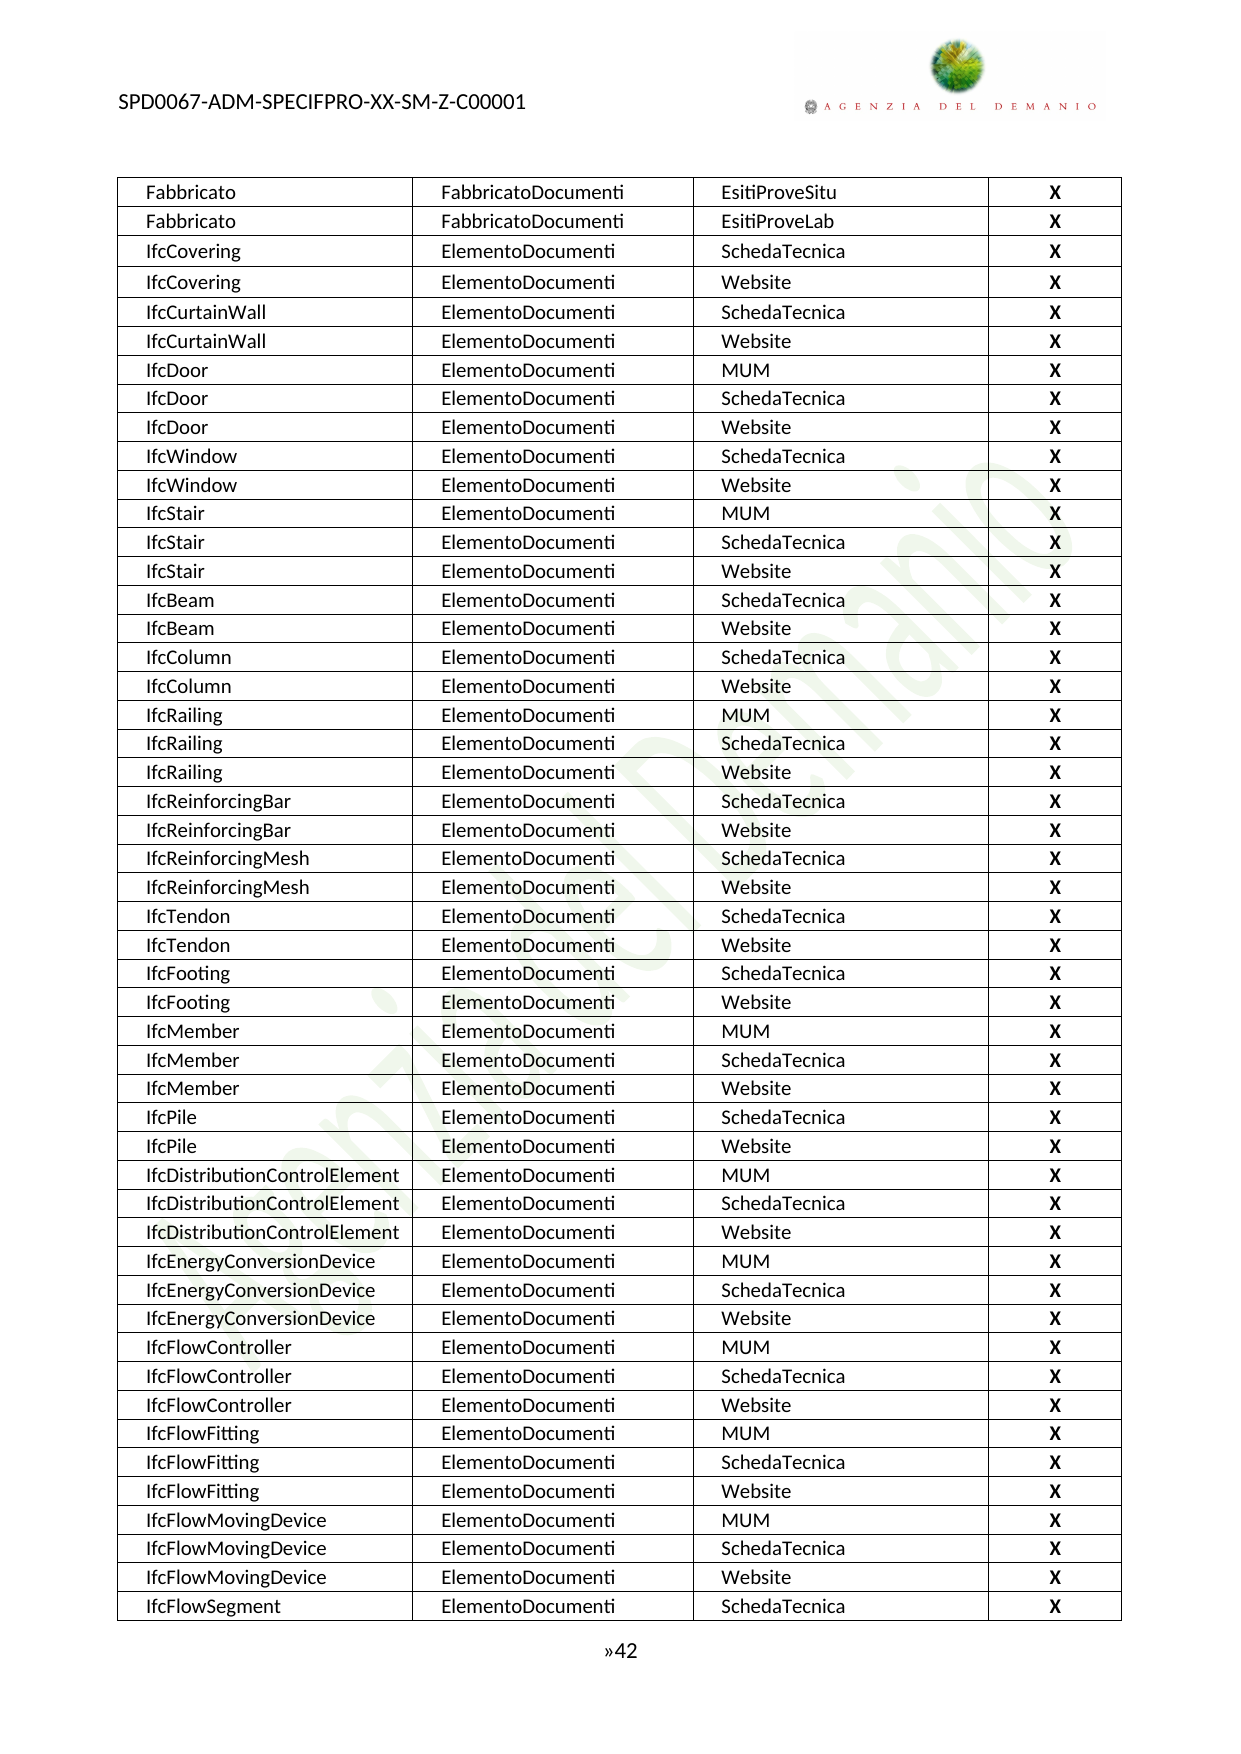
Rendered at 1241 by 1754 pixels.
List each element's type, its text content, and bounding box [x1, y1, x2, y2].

table_cell ElementoDocumenti [413, 1017, 496, 1045]
table_cell ElementoDocumenti [440, 1046, 488, 1073]
table_cell X [989, 931, 1121, 958]
table_cell Website [694, 1218, 988, 1246]
table_cell ElementoDocumenti [498, 1046, 529, 1073]
table_cell SchedaTecnica [732, 730, 769, 757]
table_cell X [989, 178, 1121, 206]
table_cell ElementoDocumenti [413, 1448, 693, 1476]
table_cell SchedaTecnica [694, 1535, 988, 1562]
table_cell Website [694, 327, 988, 355]
table_cell Website [694, 1477, 988, 1505]
table_cell Website [694, 816, 749, 843]
table_cell ElementoDocumenti [536, 1046, 693, 1073]
table_cell Website [694, 1075, 988, 1102]
table_cell MUM [694, 1017, 988, 1045]
table_cell IfcEnergyConversionDevice [118, 1247, 185, 1275]
table_cell [950, 615, 988, 642]
table_cell X [989, 1506, 1121, 1533]
table_cell X [989, 1362, 1121, 1390]
table_cell ElementoDocumenti [413, 701, 693, 728]
table_cell IfcDistributionControlElement [248, 1218, 289, 1246]
table_cell [931, 502, 965, 527]
table_cell IfcDistributionControlElement [118, 1218, 165, 1246]
table_cell ElementoDocumenti [413, 873, 516, 901]
table_cell X [989, 1161, 1121, 1188]
table_cell IfcFlowFitting [118, 1477, 412, 1505]
table_cell ElementoDocumenti [566, 931, 614, 958]
table_cell X [989, 1103, 1121, 1131]
table_cell FabbricatoDocumenti [413, 207, 693, 235]
table_cell IfcBeam [118, 586, 412, 613]
table_cell IfcWindow [118, 471, 412, 498]
table_cell ElementoDocumenti [608, 873, 659, 901]
table_cell [348, 1113, 384, 1131]
table_cell ElementoDocumenti [558, 988, 600, 1008]
table_cell X [989, 500, 1051, 527]
table_cell FabbricatoDocumenti [413, 178, 693, 206]
table_cell ElementoDocumenti [413, 298, 693, 326]
table_cell [989, 570, 1004, 585]
table_cell SchedaTecnica [694, 442, 988, 470]
table_cell IfcFlowController [118, 1362, 412, 1390]
table_cell Website [694, 768, 715, 786]
table_cell IfcDistributionControlElement [296, 1162, 331, 1188]
table_cell MUM [694, 1247, 988, 1275]
table_cell IfcDistributionControlElement [164, 1218, 247, 1246]
table_cell IfcFlowMovingDevice [118, 1535, 412, 1562]
table_cell IfcReinforcingMesh [118, 873, 412, 901]
table_cell Website [694, 267, 988, 297]
table_cell ElementoDocumenti [413, 1190, 693, 1217]
table_cell ElementoDocumenti [413, 586, 693, 613]
table_cell X [989, 1218, 1121, 1246]
table_cell Website [694, 1563, 988, 1591]
table_cell X [1049, 500, 1121, 527]
table_cell ElementoDocumenti [413, 1535, 693, 1562]
table_cell ElementoDocumenti [468, 1132, 693, 1160]
table_cell IfcDistributionControlElement [271, 1190, 306, 1217]
table_cell X [989, 1017, 1121, 1045]
table_cell ElementoDatiQualitativi [989, 528, 1073, 556]
table_cell ElementoDocumenti [413, 1420, 693, 1447]
table_cell Website [757, 816, 988, 843]
table_cell ElementoDocumenti [413, 1161, 693, 1188]
table_cell ElementoDocumenti [413, 1563, 693, 1591]
table_cell ElementoDocumenti [413, 845, 630, 872]
table_cell ElementoDocumenti [669, 931, 693, 958]
table_cell [349, 1132, 412, 1160]
table_cell X [989, 1592, 1121, 1620]
table_cell IfcFlowController [241, 1333, 412, 1361]
table_cell IfcDistributionControlElement [334, 1161, 380, 1188]
table_cell Website [694, 615, 898, 642]
table_cell Website [694, 1391, 988, 1418]
table_cell [921, 586, 988, 613]
table_cell ElementoDocumenti [413, 902, 525, 930]
table_cell ElementoDocumenti [507, 1017, 693, 1045]
table_cell ElementoDocumenti [594, 816, 689, 843]
table_cell MUM [694, 1506, 988, 1533]
table_cell ElementoDocumenti [413, 442, 693, 470]
table_cell ElementoDocumenti [413, 1477, 693, 1505]
table_cell SchedaTecnica [694, 848, 718, 872]
table_cell IfcStair [118, 557, 412, 585]
table_cell SchedaTecnica [694, 1362, 988, 1390]
table_cell [909, 557, 961, 585]
table_cell MUM [694, 1333, 988, 1361]
table_cell Website [694, 1132, 988, 1160]
table_cell IfcRailing [118, 701, 412, 728]
table_cell ElementoDocumenti [413, 528, 693, 556]
table_cell X [989, 1563, 1121, 1591]
table_cell ElementoDocumenti [413, 1506, 693, 1533]
table_cell X [989, 1276, 1121, 1303]
table_cell IfcEnergyConversionDevice [362, 1305, 412, 1332]
table_cell [787, 701, 850, 728]
table_cell ElementoDocumenti [413, 672, 693, 700]
table_cell IfcEnergyConversionDevice [236, 1305, 331, 1332]
table_cell ElementoDocumenti [413, 615, 693, 642]
table_cell IfcMember [118, 1075, 412, 1102]
table_cell ElementoDocumenti [611, 988, 693, 1016]
table_cell IfcPile [118, 1103, 338, 1131]
table_cell IfcRailing [118, 758, 412, 786]
table_cell X [989, 1132, 1121, 1160]
table_cell SchedaTecnica [694, 298, 988, 326]
table_cell [654, 787, 693, 815]
table_cell EsitiProveSitu [694, 178, 988, 206]
table_cell Website [694, 988, 988, 1016]
table_cell IfcDistributionControlElement [290, 1218, 341, 1246]
table_cell X [989, 207, 1121, 235]
table_cell IfcFlowFitting [118, 1448, 412, 1476]
table_cell IfcReinforcingBar [118, 787, 412, 815]
table_cell X [1015, 471, 1121, 498]
table_cell IfcCurtainWall [118, 327, 412, 355]
table_cell MUM [694, 1420, 988, 1447]
table_cell SchedaTecnica [840, 643, 890, 671]
table_cell Website [870, 672, 988, 700]
table_cell IfcReinforcingMesh [118, 845, 412, 872]
table_cell SchedaTecnica [777, 730, 822, 757]
table_cell ElementoDocumenti [413, 988, 452, 1016]
table_cell ElementoDocumenti [413, 1276, 693, 1303]
table_cell ElementoDocumenti [413, 787, 661, 815]
table_cell SchedaTecnica [694, 1046, 988, 1073]
table_cell IfcDistributionControlElement [373, 1161, 412, 1188]
table_cell Website [694, 873, 988, 901]
table_cell IfcFlowFitting [118, 1420, 412, 1447]
table_cell SchedaTecnica [694, 643, 803, 671]
table_cell [896, 534, 951, 556]
table_cell ElementoDocumenti [413, 1247, 693, 1275]
table_cell IfcEnergyConversionDevice [118, 1305, 224, 1332]
table_cell X [989, 1190, 1121, 1217]
table_cell X [989, 960, 1121, 987]
table_cell ElementoDocumenti [604, 931, 656, 955]
table_cell ElementoDocumenti [468, 988, 570, 1016]
table_cell X [989, 902, 1121, 930]
table_cell [969, 500, 988, 527]
table_cell Website [694, 557, 900, 585]
table_cell X [989, 532, 1015, 556]
table_cell ElementoDocumenti [413, 356, 693, 383]
table_cell MUM [694, 1161, 988, 1188]
table_cell ElementoDatiAnagrafici [1029, 500, 1067, 527]
table_cell EsitiProveLab [694, 207, 988, 235]
table_cell IfcFlowSegment [118, 1592, 412, 1620]
table_cell ElementoDocumenti [413, 385, 693, 412]
table_cell ElementoDocumenti [650, 873, 693, 901]
table_cell IfcFlowMovingDevice [118, 1563, 412, 1591]
table_cell ElementoDocumenti [413, 1046, 447, 1073]
table_cell ElementoDocumenti [413, 1305, 693, 1332]
table_cell IfcDistributionControlElement [322, 1190, 409, 1217]
table_cell ElementoDocumenti [413, 1362, 693, 1390]
table_cell IfcCovering [118, 267, 412, 297]
table_cell IfcFlowMovingDevice [118, 1506, 412, 1533]
table_cell ElementoDocumenti [413, 1333, 693, 1361]
table_cell Fabbricato [118, 178, 412, 206]
table_cell IfcCurtainWall [118, 298, 412, 326]
table_cell ElementoDocumenti [508, 873, 566, 901]
table_cell IfcMember [118, 1046, 395, 1073]
table_cell IfcColumn [118, 672, 412, 700]
table_cell IfcDoor [118, 385, 412, 412]
table_cell SchedaTecnica [900, 643, 931, 671]
table_cell [413, 1103, 434, 1131]
table_cell X [989, 1535, 1121, 1562]
table_cell SchedaTecnica [694, 1190, 988, 1217]
table_cell IfcStair [118, 500, 412, 527]
table_cell IfcCovering [118, 236, 412, 266]
table_cell SchedaTecnica [694, 1276, 988, 1303]
table_cell [858, 603, 886, 613]
table_cell X [989, 413, 1121, 441]
table_cell ElementoDocumenti [413, 643, 693, 671]
table_cell SchedaTecnica [694, 960, 988, 987]
table_cell MUM [694, 356, 988, 383]
table_cell IfcPile [118, 1132, 352, 1160]
table_cell ElementoDocumenti [413, 758, 632, 786]
table_cell [842, 701, 988, 728]
table_cell Website [727, 769, 747, 786]
table_cell X [989, 442, 1121, 470]
table_cell ElementoDocumenti [421, 1075, 476, 1102]
table_cell X [989, 730, 1121, 757]
table_cell X [989, 1075, 1121, 1102]
table_cell ElementoDocumenti [413, 413, 693, 441]
table_cell ElementoDocumenti [413, 1391, 693, 1418]
table_cell Website [816, 672, 878, 700]
table_cell ElementoDocumenti [413, 960, 537, 987]
table_cell X [989, 1247, 1121, 1275]
table_cell Website [694, 931, 988, 958]
table_cell SchedaTecnica [694, 1103, 988, 1131]
table_cell IfcDistributionControlElement [118, 1161, 286, 1188]
table_cell X [989, 1046, 1121, 1073]
table_cell ElementoDocumenti [413, 1592, 693, 1620]
table_cell ElementoDocumenti [528, 932, 573, 958]
table_cell IfcFlowController [118, 1333, 243, 1361]
table_cell [908, 615, 957, 642]
table_cell IfcDistributionControlElement [327, 1218, 374, 1236]
table_cell X [989, 988, 1121, 1016]
table_cell IfcFooting [118, 960, 412, 987]
table_cell IfcEnergyConversionDevice [118, 1276, 204, 1303]
table_cell X [989, 1448, 1121, 1476]
table_cell SchedaTecnica [694, 528, 975, 556]
table_cell SchedaTecnica [712, 845, 749, 865]
table_cell [374, 1103, 412, 1131]
table_cell X [1005, 528, 1056, 553]
table_cell IfcEnergyConversionDevice [291, 1247, 412, 1275]
table_cell IfcEnergyConversionDevice [207, 1247, 284, 1275]
table_cell IfcDoor [118, 356, 412, 383]
table_cell IfcFlowController [118, 1391, 412, 1418]
table_cell X [989, 236, 1121, 266]
table_cell ElementoDocumenti [413, 557, 693, 585]
table_cell IfcDoor [118, 413, 412, 441]
table_cell X [989, 1391, 1121, 1418]
table_cell SchedaTecnica [736, 787, 788, 815]
table_cell IfcReinforcingBar [118, 816, 412, 843]
table_cell ElementoDocumenti [413, 500, 693, 527]
table_cell X [1068, 528, 1121, 556]
table_cell [868, 586, 928, 613]
table_cell X [989, 845, 1121, 872]
table_cell X [996, 557, 1121, 585]
table_cell X [989, 615, 1121, 642]
table_cell ElementoDocumenti [469, 1075, 693, 1102]
table_cell ElementoDocumenti [413, 1218, 693, 1246]
table_cell SchedaTecnica [812, 650, 849, 671]
table_cell X [989, 267, 1121, 297]
table_cell X [989, 873, 1121, 901]
table_cell [953, 557, 988, 585]
table_cell IfcEnergyConversionDevice [250, 1276, 309, 1303]
table_cell Website [706, 758, 730, 775]
table_cell ElementoDocumenti [413, 236, 693, 266]
table_cell SchedaTecnica [694, 730, 724, 757]
table_cell [638, 758, 693, 786]
table_cell Fabbricato [118, 207, 412, 235]
table_cell X [989, 816, 1121, 843]
table_cell ElementoDocumenti [413, 816, 601, 843]
table_cell ElementoDocumenti [413, 327, 693, 355]
table_cell IfcEnergyConversionDevice [181, 1247, 224, 1275]
table_cell Website [694, 672, 771, 700]
table_cell ElementoDocumenti [595, 960, 693, 987]
table_cell SchedaTecnica [694, 236, 988, 266]
table_cell X [989, 787, 1121, 815]
table_cell X [989, 672, 1121, 700]
table_cell [948, 528, 988, 556]
table_cell IfcEnergyConversionDevice [202, 1276, 241, 1303]
table_cell MUM [694, 500, 985, 527]
table_cell SchedaTecnica [694, 902, 988, 930]
table_cell X [989, 758, 1121, 786]
table_cell SchedaTecnica [756, 845, 988, 872]
table_cell X [989, 1333, 1121, 1361]
table_cell SchedaTecnica [768, 787, 810, 800]
table_cell IfcEnergyConversionDevice [318, 1281, 358, 1303]
table_cell Website [758, 758, 988, 786]
table_cell Website [784, 679, 822, 700]
table_cell X [989, 356, 1121, 383]
table_cell X [989, 701, 1121, 728]
table_cell ElementoDocumenti [413, 931, 516, 958]
table_cell SchedaTecnica [694, 1592, 988, 1620]
table_cell [989, 478, 1026, 498]
table_cell SchedaTecnica [936, 643, 988, 671]
table_cell Website [694, 413, 988, 441]
table_cell IfcStair [118, 528, 412, 556]
table_cell IfcBeam [118, 615, 412, 642]
table_cell IfcFooting [118, 988, 412, 1016]
table_cell IfcColumn [118, 643, 412, 671]
table_cell IfcEnergyConversionDevice [321, 1305, 358, 1320]
table_cell IfcEnergyConversionDevice [357, 1276, 412, 1303]
table_cell MUM [694, 701, 793, 728]
table_cell ElementoDocumenti [534, 960, 598, 987]
table_cell ElementoDocumenti [413, 730, 693, 757]
table_cell ElementoDocumenti [413, 267, 693, 297]
table_cell ElementoDocumenti [413, 1132, 448, 1160]
table_cell Website [907, 672, 930, 681]
table_cell SchedaTecnica [815, 787, 988, 815]
table_cell ElementoDocumenti [434, 1103, 693, 1131]
table_cell X [989, 385, 1121, 412]
table_cell SchedaTecnica [694, 385, 988, 412]
table_cell ElementoDocumenti [457, 1004, 486, 1016]
table_cell IfcDistributionControlElement [118, 1190, 259, 1217]
table_cell X [989, 1305, 1121, 1332]
table_cell [989, 471, 1046, 498]
table_cell X [989, 643, 1121, 671]
table_cell IfcTendon [118, 931, 412, 958]
table_cell IfcTendon [118, 902, 412, 930]
table_cell X [989, 1477, 1121, 1505]
table_cell IfcWindow [118, 442, 412, 470]
table_cell IfcMember [118, 1017, 412, 1045]
table_cell SchedaTecnica [694, 787, 739, 815]
table_cell IfcDistributionControlElement [385, 1218, 412, 1246]
table_cell X [989, 327, 1121, 355]
table_cell [622, 845, 693, 872]
table_cell Website [694, 471, 968, 498]
table_cell X [989, 586, 1121, 613]
table_cell ElementoDocumenti [537, 902, 584, 930]
table_cell SchedaTecnica [694, 1448, 988, 1476]
table_cell Website [694, 1305, 988, 1332]
table_cell ElementoDocumenti [581, 902, 611, 920]
table_cell X [989, 298, 1121, 326]
table_cell ElementoDocumenti [606, 902, 688, 930]
table_cell SchedaTecnica [815, 730, 988, 757]
table_cell SchedaTecnica [694, 586, 855, 613]
table_cell [967, 528, 988, 549]
table_cell X [989, 1420, 1121, 1447]
table_cell ElementoDocumenti [578, 880, 617, 901]
table_cell IfcRailing [118, 730, 412, 757]
table_cell ElementoDocumenti [413, 471, 693, 498]
